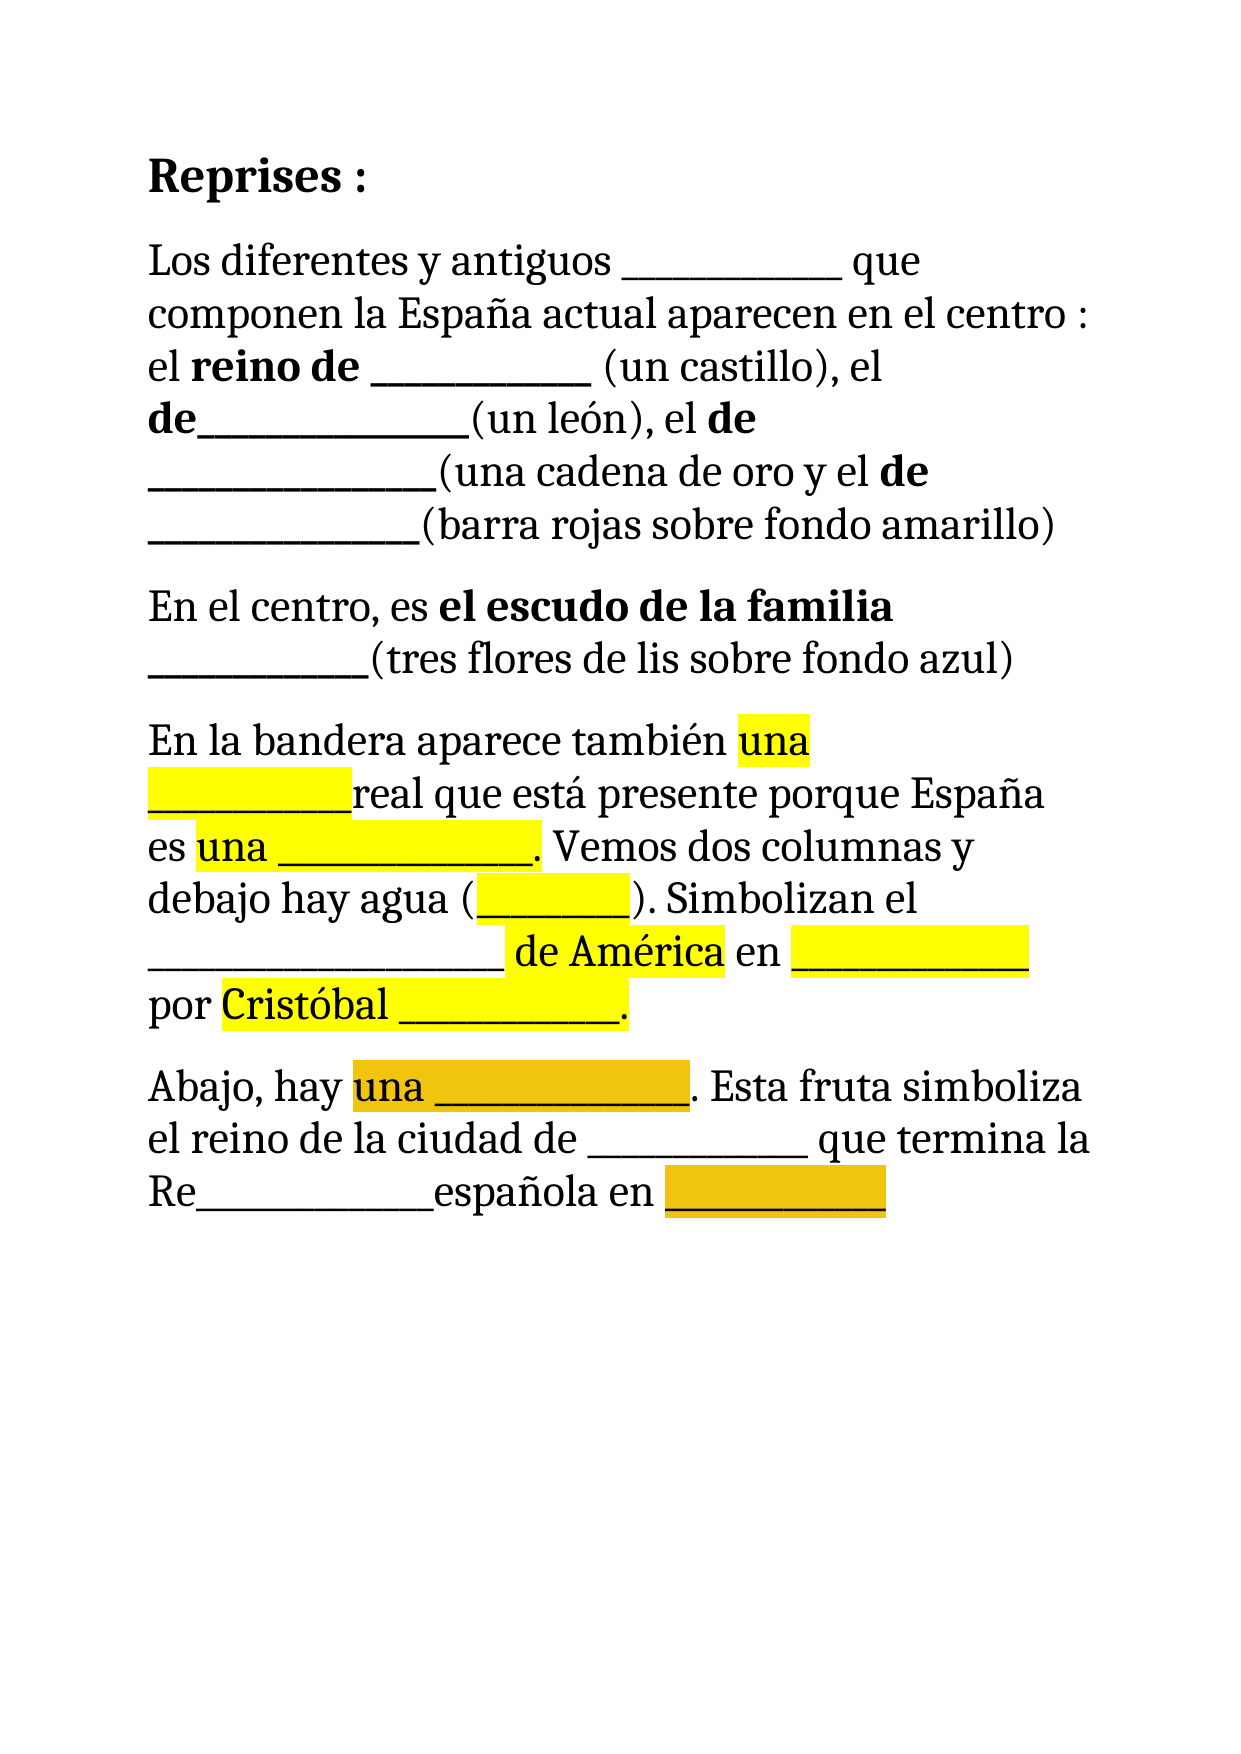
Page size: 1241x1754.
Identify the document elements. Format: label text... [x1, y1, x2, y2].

text En la bandera aparece también una ____________real que está presente porque España es una _______________. Vemos dos columnas y debajo hay agua (_________). Simbolizan el _____________________ de América en ______________ por Cristóbal _____________. [148, 714, 1093, 1031]
text Reprises : [148, 148, 1093, 205]
text Los diferentes y antiguos _____________ que componen la España actual aparecen en el centro : el reino de _____________ (un castillo), el de________________(un león), el de _________________(una cadena de oro y el de ________________(barra rojas sobre fondo amarillo) [148, 234, 1093, 551]
text Abajo, hay una _______________. Esta fruta simboliza el reino de la ciudad de _____________ que termina la Re______________española en _____________ [148, 1060, 1093, 1218]
text En el centro, es el escudo de la familia _____________(tres flores de lis sobre fondo azul) [148, 580, 1093, 685]
